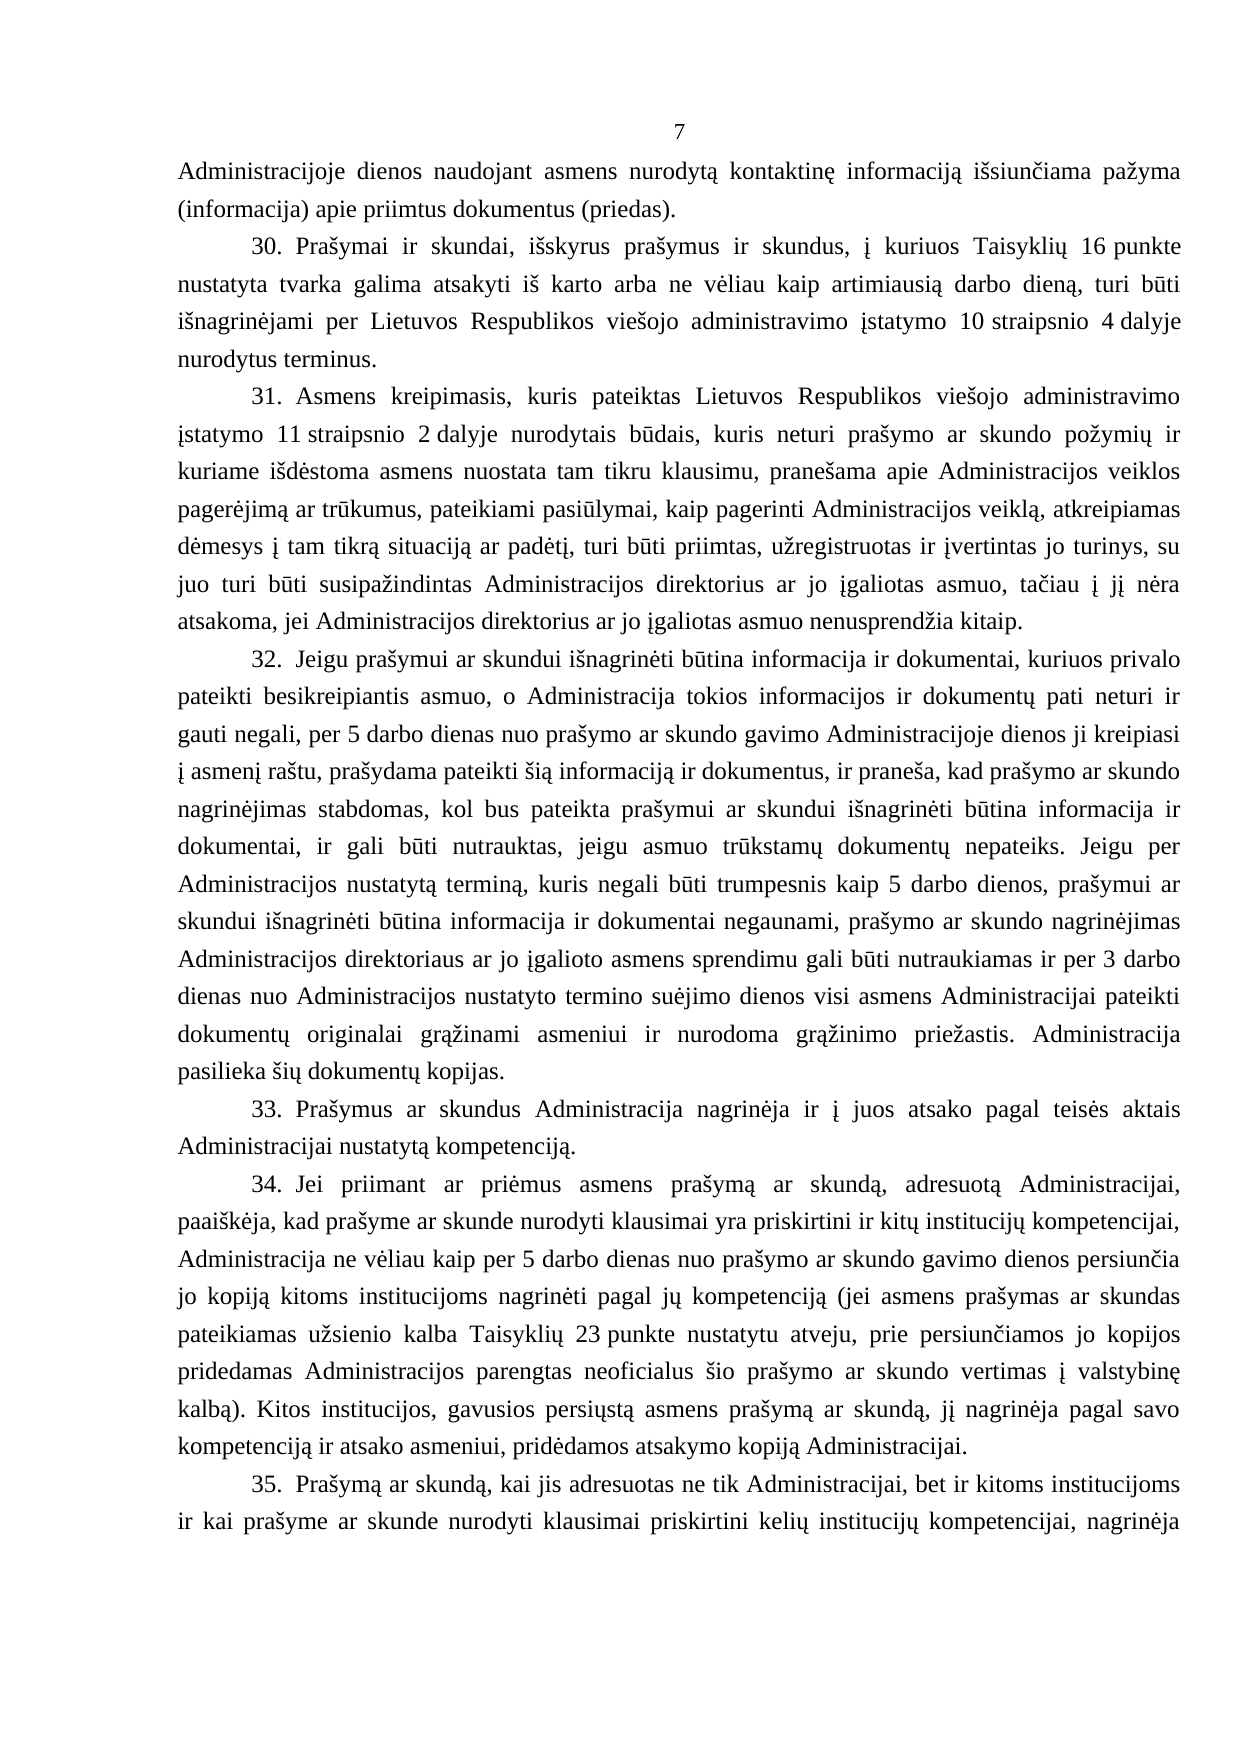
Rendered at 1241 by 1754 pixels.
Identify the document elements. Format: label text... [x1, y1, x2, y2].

text 31. Asmens kreipimasis, kuris pateiktas Lietuvos Respublikos viešojo administravimo įstatymo 11 straipsnio 2 dalyje nurodytais būdais, kuris neturi prašymo ar skundo požymių ir kuriame išdėstoma asmens nuostata tam tikru klausimu, pranešama apie Administracijos veiklos pagerėjimą ar trūkumus, pateikiami pasiūlymai, kaip pagerinti Administracijos veiklą, atkreipiamas dėmesys į tam tikrą situaciją ar padėtį, turi būti priimtas, užregistruotas ir įvertintas jo turinys, su juo turi būti susipažindintas Administracijos direktorius ar jo įgaliotas asmuo, tačiau į jį nėra atsakoma, jei Administracijos direktorius ar jo įgaliotas asmuo nenusprendžia kitaip. [177, 373, 1181, 635]
text 30. Prašymai ir skundai, išskyrus prašymus ir skundus, į kuriuos Taisyklių 16 punkte nustatyta tvarka galima atsakyti iš karto arba ne vėliau kaip artimiausią darbo dieną, turi būti išnagrinėjami per Lietuvos Respublikos viešojo administravimo įstatymo 10 straipsnio 4 dalyje nurodytus terminus. [177, 223, 1181, 373]
text Administracijoje dienos naudojant asmens nurodytą kontaktinę informaciją išsiunčiama pažyma (informacija) apie priimtus dokumentus (priedas). [177, 148, 1181, 223]
text 33. Prašymus ar skundus Administracija nagrinėja ir į juos atsako pagal teisės aktais Administracijai nustatytą kompetenciją. [177, 1085, 1181, 1160]
text 34. Jei priimant ar priėmus asmens prašymą ar skundą, adresuotą Administracijai, paaiškėja, kad prašyme ar skunde nurodyti klausimai yra priskirtini ir kitų institucijų kompetencijai, Administracija ne vėliau kaip per 5 darbo dienas nuo prašymo ar skundo gavimo dienos persiunčia jo kopiją kitoms institucijoms nagrinėti pagal jų kompetenciją (jei asmens prašymas ar skundas pateikiamas užsienio kalba Taisyklių 23 punkte nustatytu atveju, prie persiunčiamos jo kopijos pridedamas Administracijos parengtas neoficialus šio prašymo ar skundo vertimas į valstybinę kalbą). Kitos institucijos, gavusios persiųstą asmens prašymą ar skundą, jį nagrinėja pagal savo kompetenciją ir atsako asmeniui, pridėdamos atsakymo kopiją Administracijai. [177, 1160, 1181, 1460]
text 35. Prašymą ar skundą, kai jis adresuotas ne tik Administracijai, bet ir kitoms institucijoms ir kai prašyme ar skunde nurodyti klausimai priskirtini kelių institucijų kompetencijai, nagrinėja [177, 1460, 1181, 1535]
text 32. Jeigu prašymui ar skundui išnagrinėti būtina informacija ir dokumentai, kuriuos privalo pateikti besikreipiantis asmuo, o Administracija tokios informacijos ir dokumentų pati neturi ir gauti negali, per 5 darbo dienas nuo prašymo ar skundo gavimo Administracijoje dienos ji kreipiasi į asmenį raštu, prašydama pateikti šią informaciją ir dokumentus, ir praneša, kad prašymo ar skundo nagrinėjimas stabdomas, kol bus pateikta prašymui ar skundui išnagrinėti būtina informacija ir dokumentai, ir gali būti nutrauktas, jeigu asmuo trūkstamų dokumentų nepateiks. Jeigu per Administracijos nustatytą terminą, kuris negali būti trumpesnis kaip 5 darbo dienos, prašymui ar skundui išnagrinėti būtina informacija ir dokumentai negaunami, prašymo ar skundo nagrinėjimas Administracijos direktoriaus ar jo įgalioto asmens sprendimu gali būti nutraukiamas ir per 3 darbo dienas nuo Administracijos nustatyto termino suėjimo dienos visi asmens Administracijai pateikti dokumentų originalai grąžinami asmeniui ir nurodoma grąžinimo priežastis. Administracija pasilieka šių dokumentų kopijas. [177, 635, 1181, 1085]
